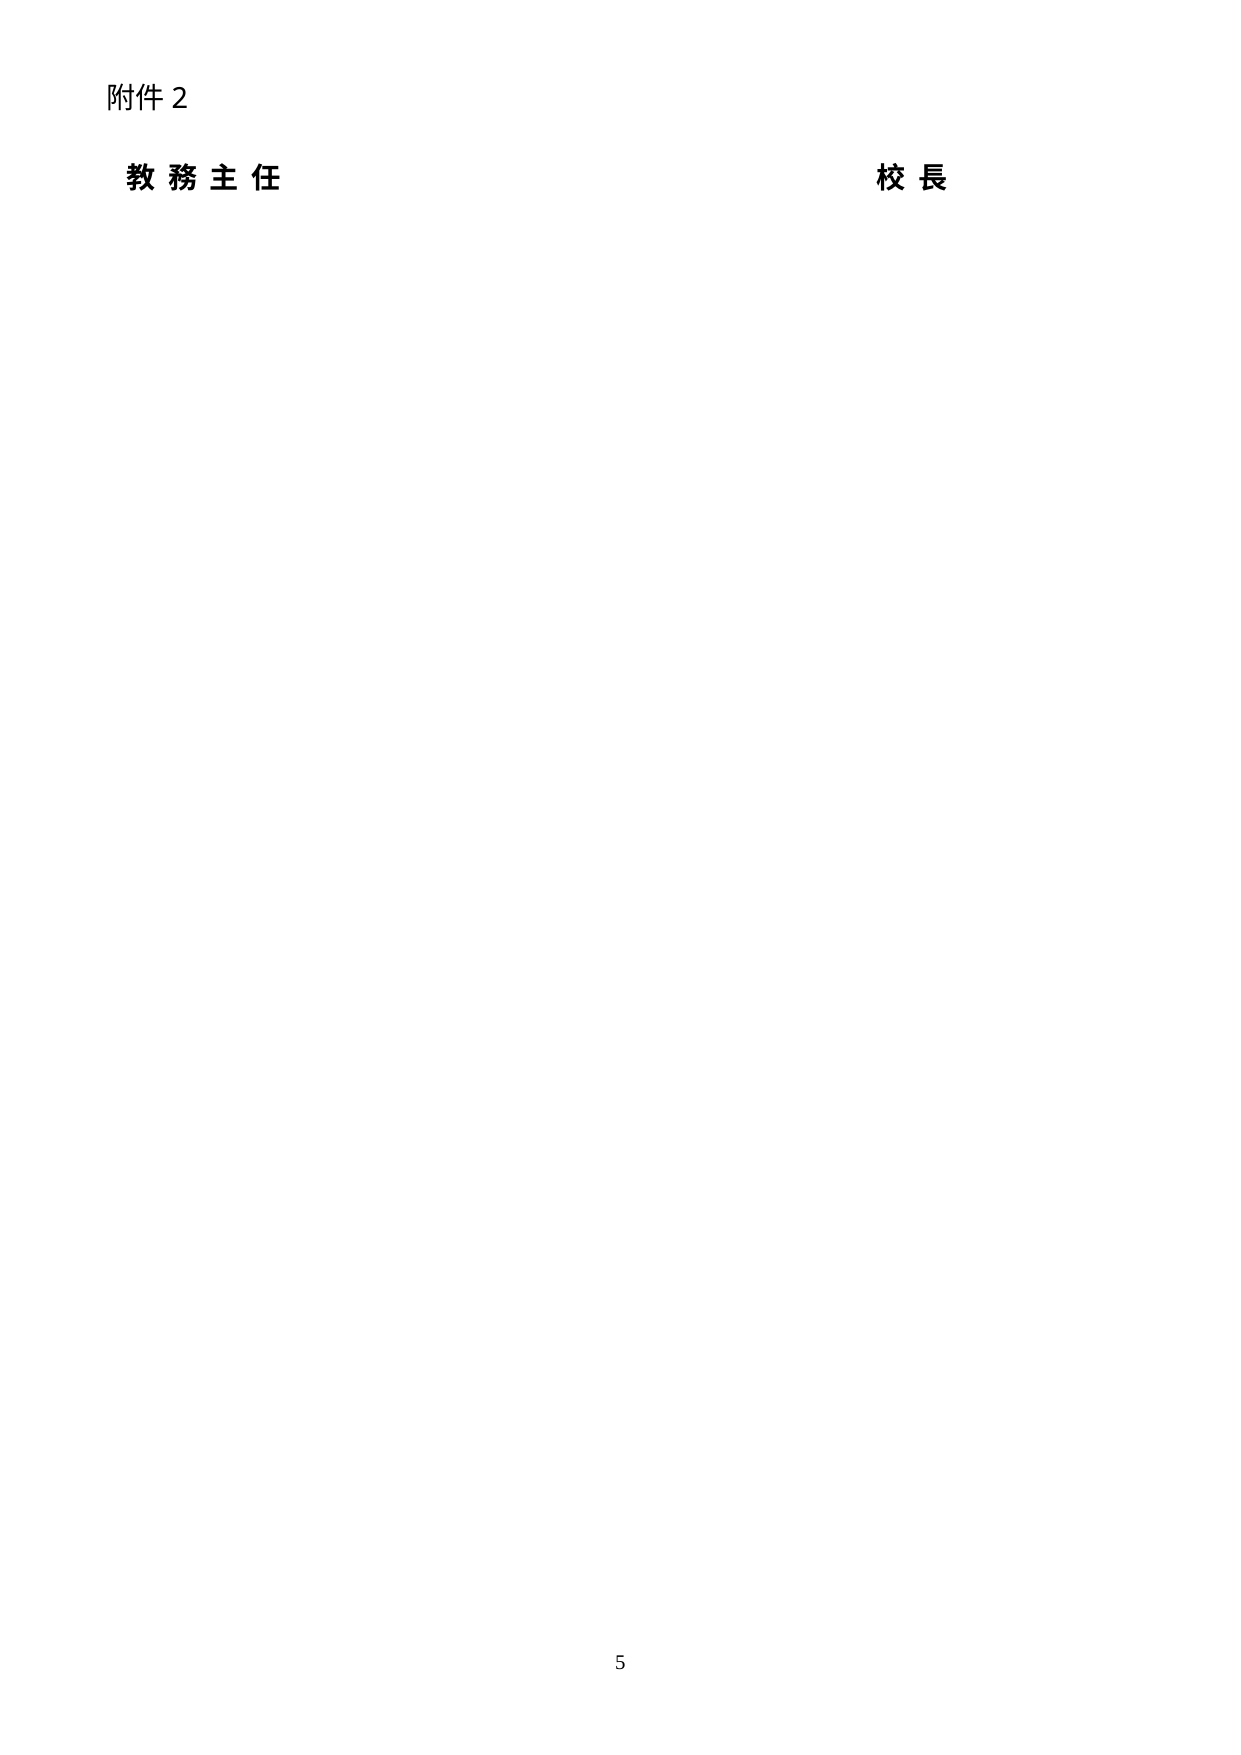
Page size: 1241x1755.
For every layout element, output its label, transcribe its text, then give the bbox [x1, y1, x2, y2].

text 教務主任 校長 [120, 134, 1120, 197]
